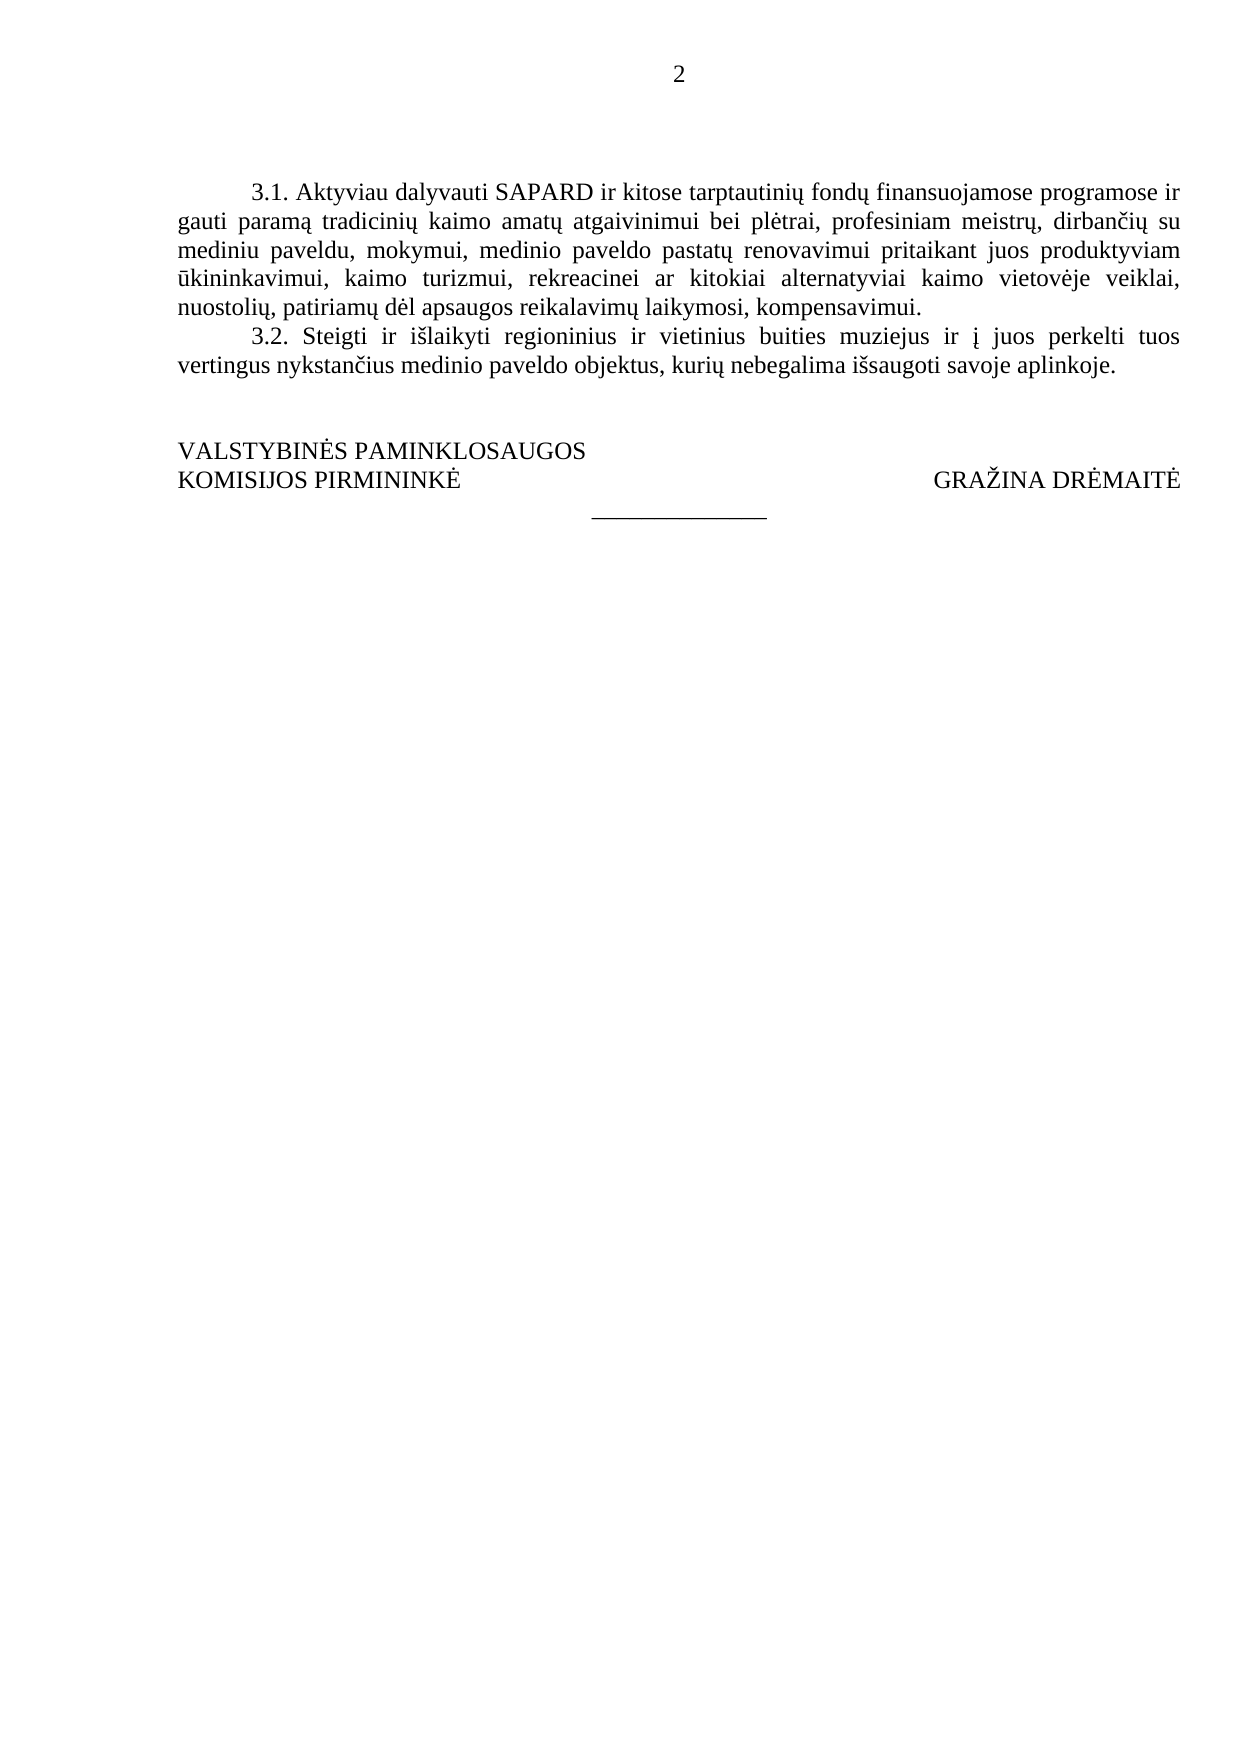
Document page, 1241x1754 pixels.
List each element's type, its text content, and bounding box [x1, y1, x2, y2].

text 3.2. Steigti ir išlaikyti regioninius ir vietinius buities muziejus ir į juos perkelti tuos vertingus nykstančius medinio paveldo objektus, kurių nebegalima išsaugoti savoje aplinkoje. [177, 321, 1181, 378]
text ______________ [177, 493, 1181, 522]
text 3.1. Aktyviau dalyvauti SAPARD ir kitose tarptautinių fondų finansuojamose programose ir gauti paramą tradicinių kaimo amatų atgaivinimui bei plėtrai, profesiniam meistrų, dirbančių su mediniu paveldu, mokymui, medinio paveldo pastatų renovavimui pritaikant juos produktyviam ūkininkavimui, kaimo turizmui, rekreacinei ar kitokiai alternatyviai kaimo vietovėje veiklai, nuostolių, patiriamų dėl apsaugos reikalavimų laikymosi, kompensavimui. [177, 177, 1181, 321]
text VALSTYBINĖS PAMINKLOSAUGOS [177, 436, 1181, 465]
text KOMISIJOS PIRMININKĖ GRAŽINA DRĖMAITĖ [177, 465, 1181, 493]
